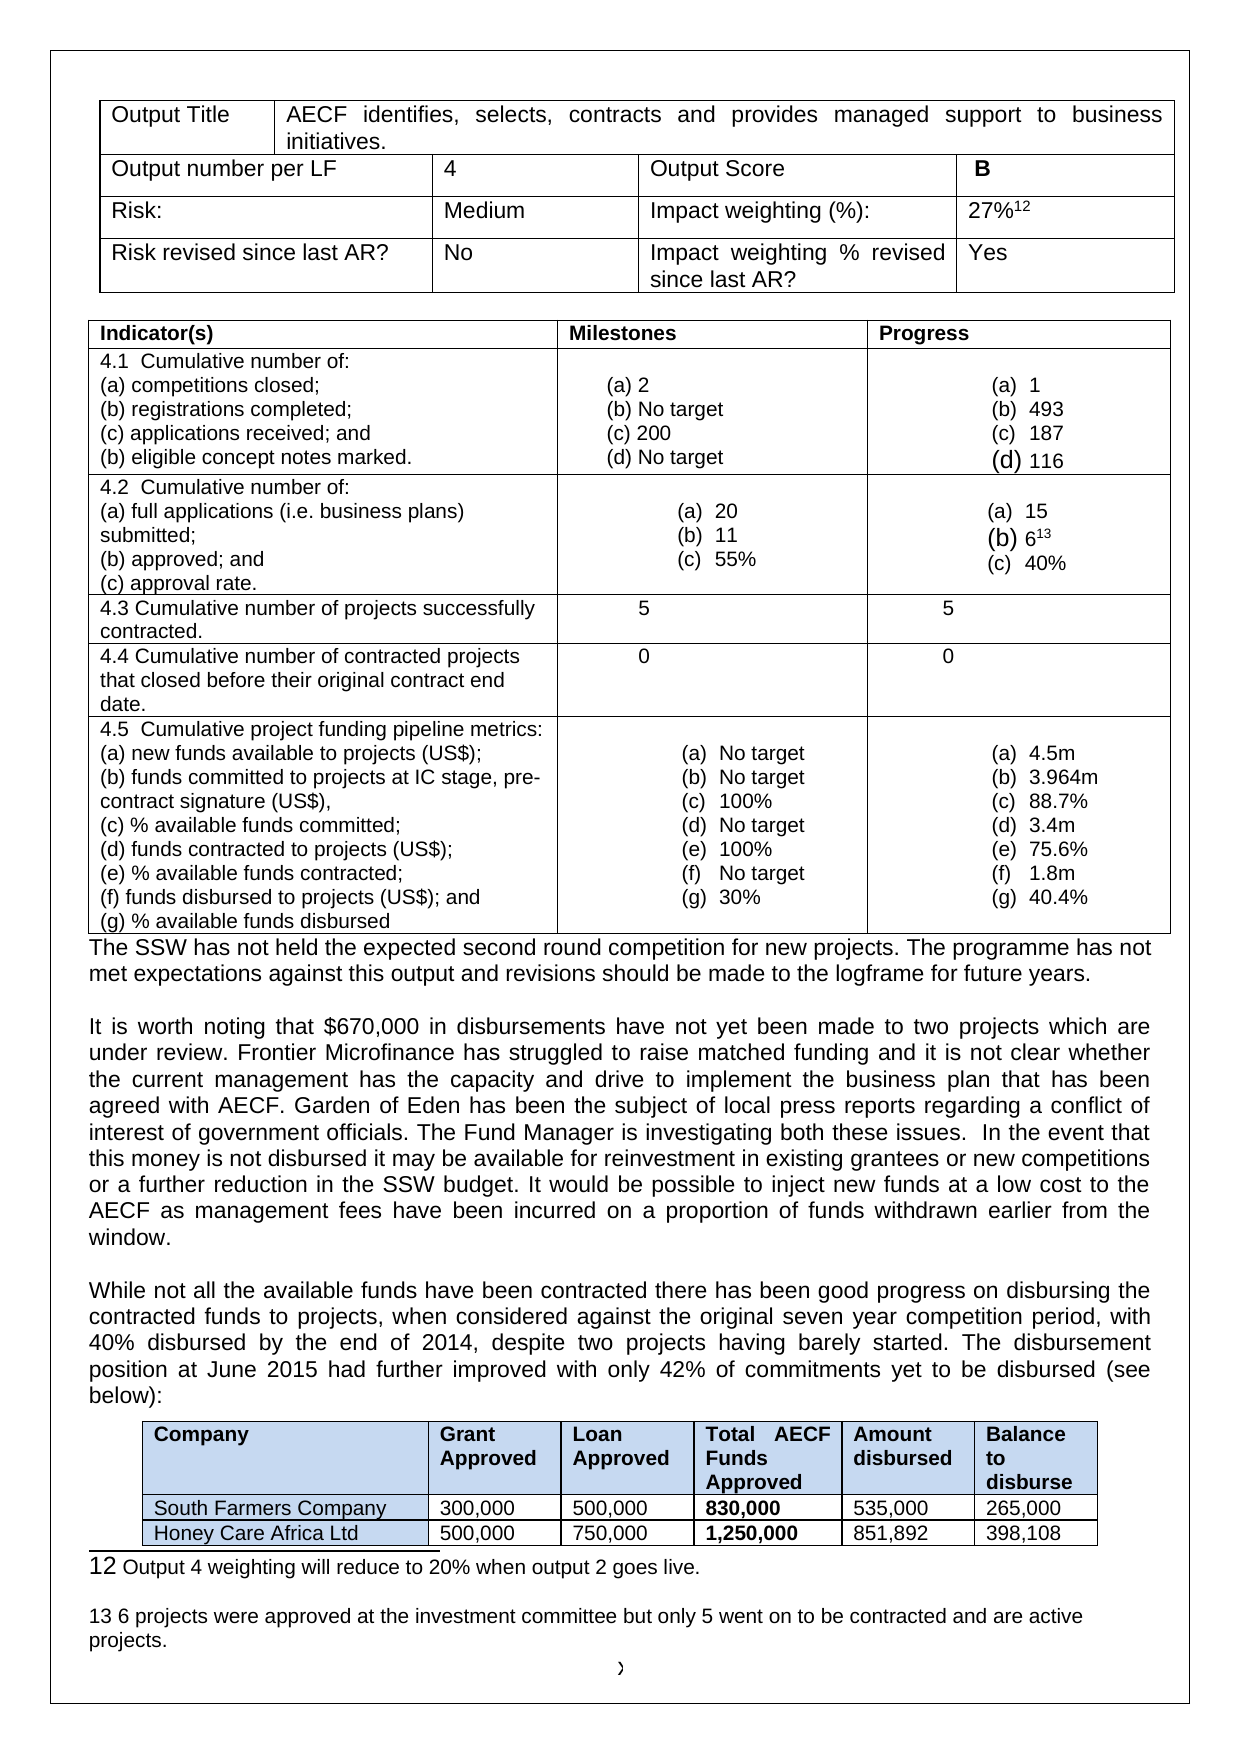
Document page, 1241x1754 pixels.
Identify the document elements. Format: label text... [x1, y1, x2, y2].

table_cell 535,000 [843, 1495, 974, 1519]
table_header Grant Approved [429, 1422, 560, 1494]
table_header Milestones [558, 321, 867, 348]
table_cell 4.4 Cumulative number of contracted projects that closed before their original contract end date. [89, 644, 557, 716]
table_header Progress [868, 321, 1170, 348]
table_header Amount disbursed [843, 1422, 974, 1494]
table_cell 500,000 [562, 1495, 693, 1519]
table_cell Medium [433, 197, 638, 238]
table_cell Honey Care Africa Ltd [143, 1521, 428, 1545]
table_cell 27% [957, 197, 1174, 238]
table_cell 300,000 [429, 1495, 560, 1519]
table_cell 5 [868, 595, 1170, 643]
table_cell No target No target 100% No target 100% No target 30% [558, 717, 867, 933]
table_cell 20 11 55% [558, 475, 867, 594]
table_cell 500,000 [429, 1521, 560, 1545]
table_cell 1 493 187 116 [868, 349, 1170, 473]
table_cell 4.3 Cumulative number of projects successfully contracted. [89, 595, 557, 643]
table_header Indicator(s) [89, 321, 557, 348]
table_cell South Farmers Company [143, 1495, 428, 1519]
table_cell Yes [957, 239, 1174, 292]
table_header Loan Approved [562, 1422, 693, 1494]
table_cell 5 [558, 595, 867, 643]
table_header Output Title [101, 101, 274, 154]
table_header Total AECF Funds Approved [695, 1422, 841, 1494]
table_header AECF identifies, selects, contracts and provides managed support to business initiatives. [275, 101, 1174, 154]
table_header Company [143, 1422, 428, 1494]
table_cell Risk revised since last AR? [101, 239, 432, 292]
table_cell Impact weighting (%): [639, 197, 956, 238]
table_cell Output number per LF [101, 155, 432, 196]
table_cell 0 [558, 644, 867, 716]
table_cell 15 6 40% [868, 475, 1170, 594]
table_cell 4.1 Cumulative number of: (a) competitions closed; (b) registrations completed; (c) applications received; and (b) eligible concept notes marked. [89, 349, 557, 473]
table_cell 4.5m 3.964m 88.7% 3.4m 75.6% 1.8m 40.4% [868, 717, 1170, 933]
table_cell 1,250,000 [695, 1521, 841, 1545]
text It is worth noting that $670,000 in disbursements have not yet been made to two projects which are under review. Frontier Microfinance has struggled to raise matched funding and it is not clear whether the current management has the capacity and drive to implement the business plan that has been agreed with AECF. Garden of Eden has been the subject of local press reports regarding a conflict of interest of government officials. The Fund Manager is investigating both these issues. In the event that this money is not disbursed it may be available for reinvestment in existing grantees or new competitions or a further reduction in the SSW budget. It would be possible to inject new funds at a low cost to the AECF as management fees have been incurred on a proportion of funds withdrawn earlier from the window. [89, 1013, 1152, 1250]
table_cell Output Score [639, 155, 956, 196]
text While not all the available funds have been contracted there has been good progress on disbursing the contracted funds to projects, when considered against the original seven year competition period, with 40% disbursed by the end of 2014, despite two projects having barely started. The disbursement position at June 2015 had further improved with only 42% of commitments yet to be disbursed (see below): [89, 1277, 1152, 1408]
table_cell Impact weighting % revised since last AR? [639, 239, 956, 292]
table_header Balance to disburse [975, 1422, 1097, 1494]
table_cell 4 [433, 155, 638, 196]
table_cell 4.2 Cumulative number of: (a) full applications (i.e. business plans) submitted; (b) approved; and (c) approval rate. [89, 475, 557, 594]
table_cell 830,000 [695, 1495, 841, 1519]
table_cell Risk: [101, 197, 432, 238]
text The SSW has not held the expected second round competition for new projects. The programme has not met expectations against this output and revisions should be made to the logframe for future years. [89, 934, 1152, 987]
table_cell 851,892 [843, 1521, 974, 1545]
table_cell B [957, 155, 1174, 196]
table_cell 265,000 [975, 1495, 1097, 1519]
table_cell 4.5 Cumulative project funding pipeline metrics: (a) new funds available to projects (US$); (b) funds committed to projects at IC stage, pre-contract signature (US$), (c) % available funds committed; (d) funds contracted to projects (US$); (e) % available funds contracted; (f) funds disbursed to projects (US$); and (g) % available funds disbursed [89, 717, 557, 933]
table_cell No [433, 239, 638, 292]
table_cell 750,000 [562, 1521, 693, 1545]
table_cell 0 [868, 644, 1170, 716]
table_cell (a) 2 (b) No target (c) 200 (d) No target [558, 349, 867, 473]
table_cell 398,108 [975, 1521, 1097, 1545]
